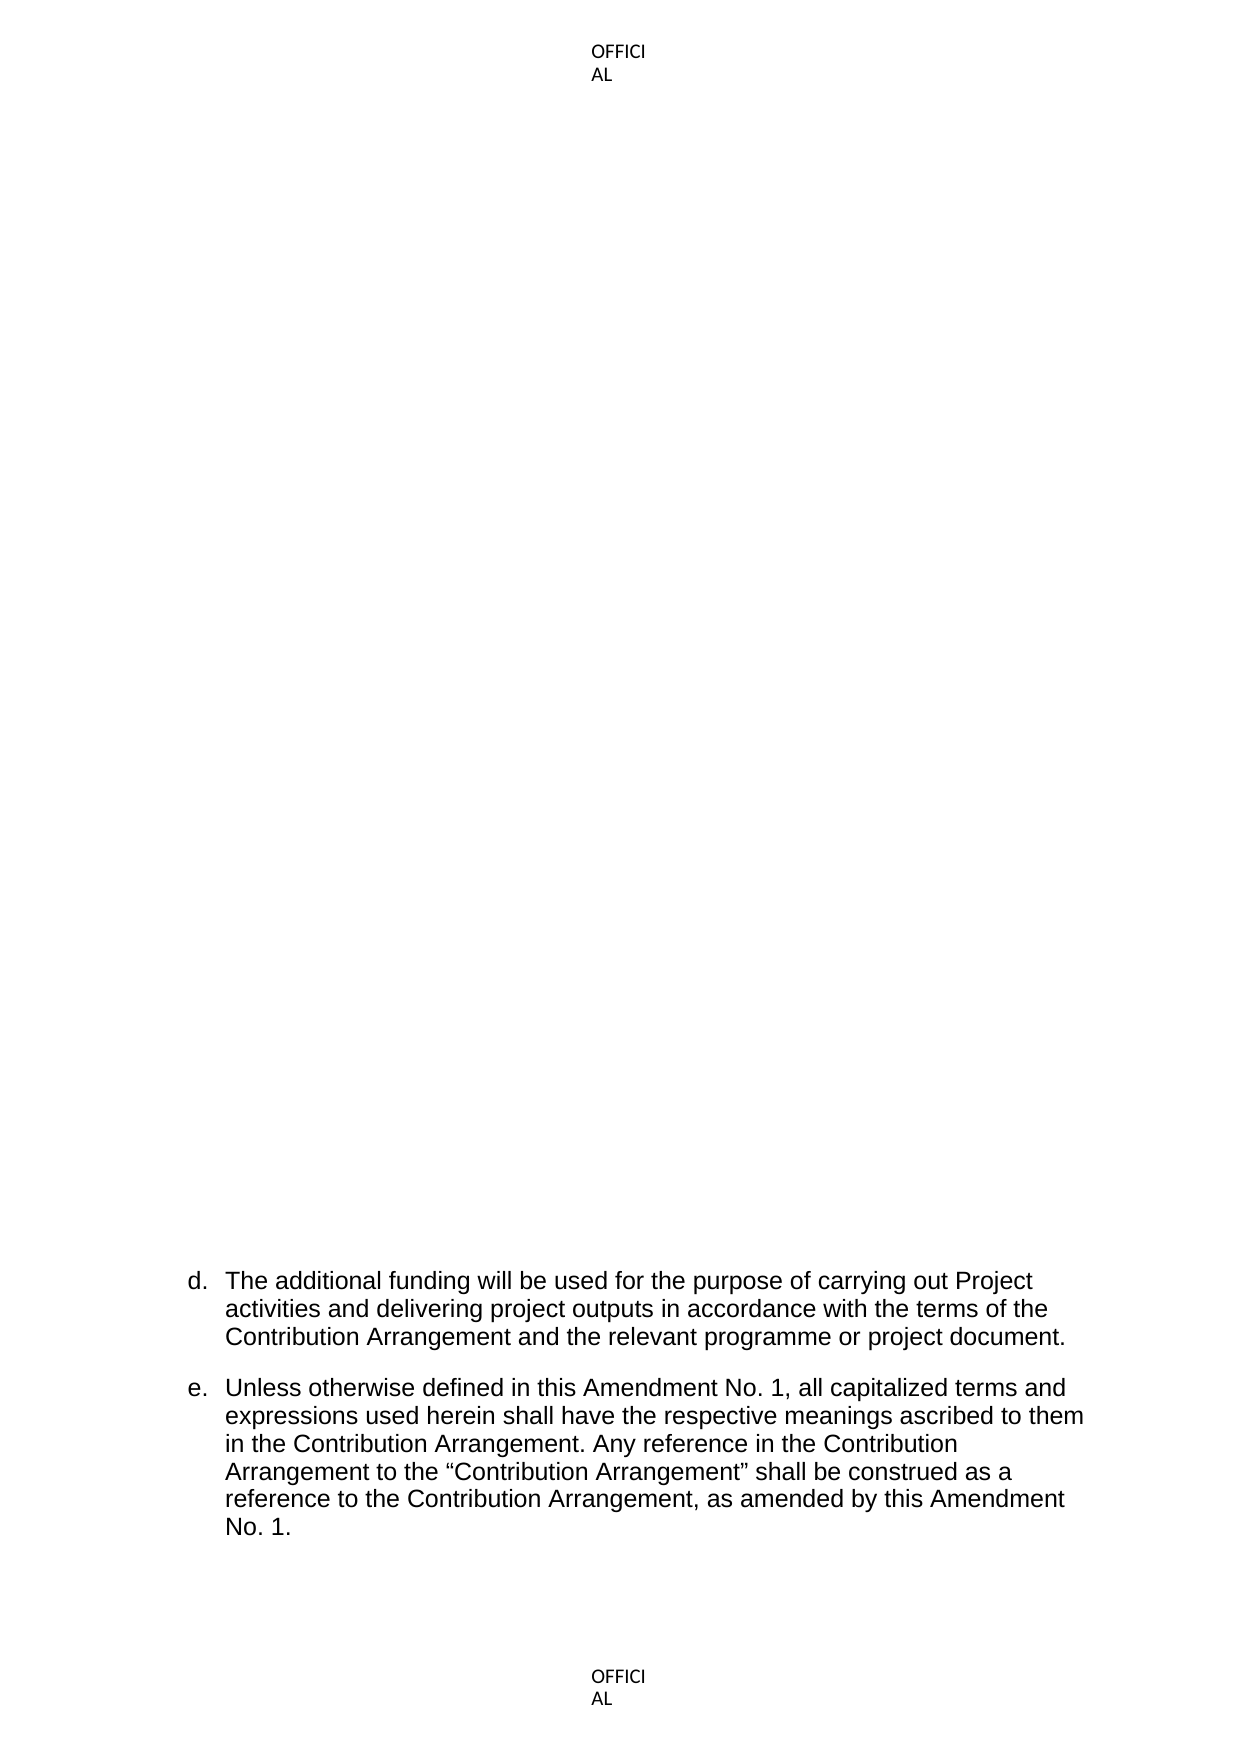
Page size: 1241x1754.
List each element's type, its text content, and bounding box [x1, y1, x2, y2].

list Unless otherwise defined in this Amendment No. 1, all capitalized terms and expressions used herein shall have the respective meanings ascribed to them in the Contribution Arrangement. Any reference in the Contribution Arrangement to the “Contribution Arrangement” shall be construed as a reference to the Contribution Arrangement, as amended by this Amendment No. 1. [187, 1374, 1090, 1541]
list The additional funding will be used for the purpose of carrying out Project activities and delivering project outputs in accordance with the terms of the Contribution Arrangement and the relevant programme or project document. [187, 1267, 1090, 1350]
